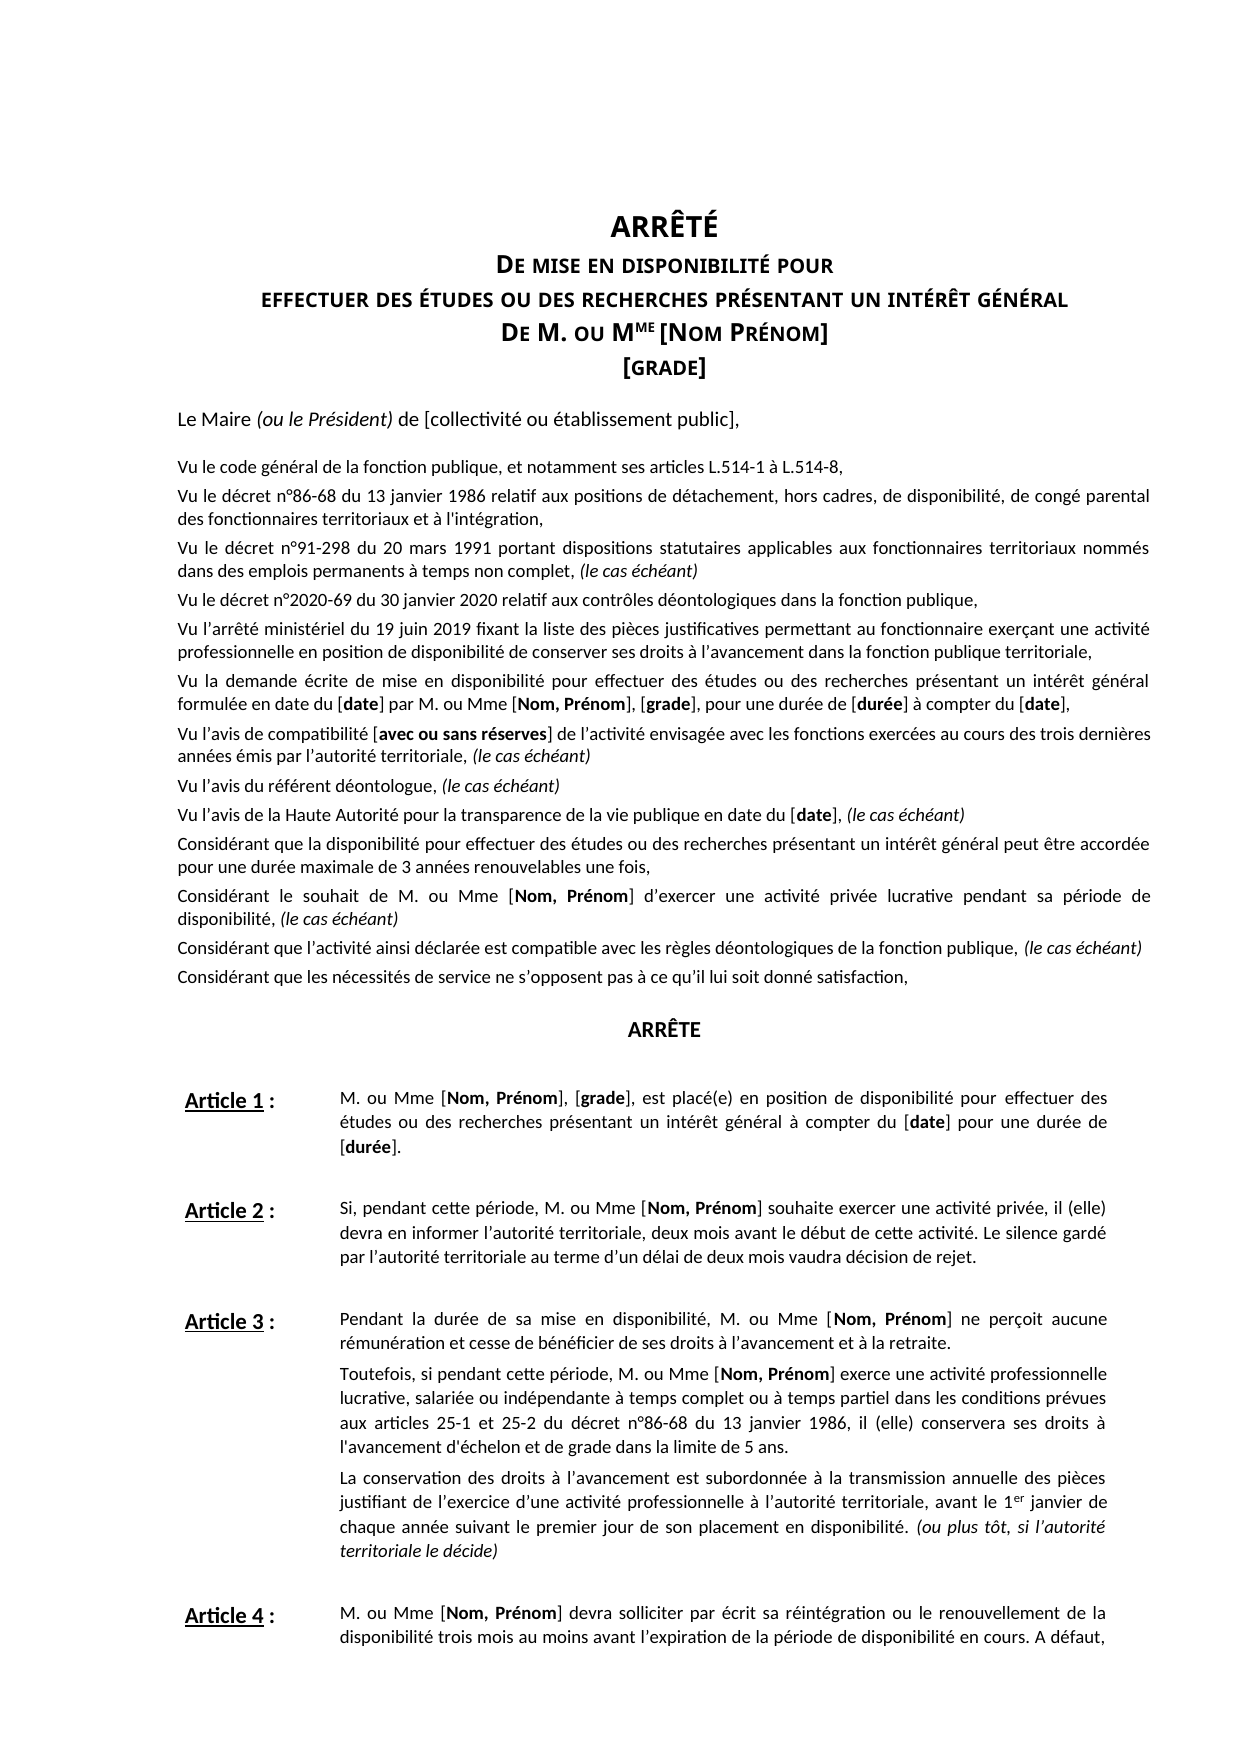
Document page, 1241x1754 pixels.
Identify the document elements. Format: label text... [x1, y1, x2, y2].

text De mise en disponibilité pour [177, 246, 1152, 281]
text ARRÊTE [177, 1015, 1152, 1043]
text Vu l’avis de la Haute Autorité pour la transparence de la vie publique en date du [date], (le cas échéant) [177, 803, 1152, 826]
text Vu le décret n°91-298 du 20 mars 1991 portant dispositions statutaires applicables aux fonctionnaires territoriaux nommés dans des emplois permanents à temps non complet, (le cas échéant) [177, 536, 1152, 582]
text De M. ou Mme [Nom Prénom] [177, 314, 1152, 349]
text Vu l’arrêté ministériel du 19 juin 2019 fixant la liste des pièces justificatives permettant au fonctionnaire exerçant une activité professionnelle en position de disponibilité de conserver ses droits à l’avancement dans la fonction publique territoriale, [177, 617, 1152, 663]
text Vu le décret n°86-68 du 13 janvier 1986 relatif aux positions de détachement, hors cadres, de disponibilité, de congé parental des fonctionnaires territoriaux et à l'intégration, [177, 484, 1152, 530]
table_cell Pendant la durée de sa mise en disponibilité, M. ou Mme [Nom, Prénom] ne perçoit aucune rémunération et cesse de bénéficier de ses droits à l’avancement et à la retraite. Toutefois, si pendant cette période, M. ou Mme [Nom, Prénom] exerce une activité professionnelle lucrative, salariée ou indépendante à temps complet ou à temps partiel dans les conditions prévues aux articles 25-1 et 25-2 du décret n°86-68 du 13 janvier 1986, il (elle) conservera ses droits à l'avancement d'échelon et de grade dans la limite de 5 ans. La conservation des droits à l’avancement est subordonnée à la transmission annuelle des pièces justifiant de l’exercice d’une activité professionnelle à l’autorité territoriale, avant le 1er janvier de chaque année suivant le premier jour de son placement en disponibilité. (ou plus tôt, si l’autorité territoriale le décide) [332, 1307, 1122, 1601]
text effectuer des études ou des recherches présentant un intérêt général [177, 281, 1152, 314]
table_header Article 1 : [177, 1086, 332, 1196]
text Considérant que les nécessités de service ne s’opposent pas à ce qu’il lui soit donné satisfaction, [177, 965, 1152, 988]
text Vu le décret n°2020-69 du 30 janvier 2020 relatif aux contrôles déontologiques dans la fonction publique, [177, 588, 1152, 611]
text Considérant que l’activité ainsi déclarée est compatible avec les règles déontologiques de la fonction publique, (le cas échéant) [177, 936, 1152, 959]
text Considérant que la disponibilité pour effectuer des études ou des recherches présentant un intérêt général peut être accordée pour une durée maximale de 3 années renouvelables une fois, [177, 832, 1152, 878]
text [grade] [177, 349, 1152, 383]
table_cell Article 2 : [177, 1196, 332, 1307]
table_cell M. ou Mme [Nom, Prénom] devra solliciter par écrit sa réintégration ou le renouvellement de la disponibilité trois mois au moins avant l’expiration de la période de disponibilité en cours. A défaut, [332, 1601, 1122, 1648]
text Vu l’avis du référent déontologue, (le cas échéant) [177, 774, 1152, 797]
text Considérant le souhait de M. ou Mme [Nom, Prénom] d’exercer une activité privée lucrative pendant sa période de disponibilité, (le cas échéant) [177, 884, 1152, 930]
table_cell Article 4 : [177, 1601, 332, 1648]
text Vu la demande écrite de mise en disponibilité pour effectuer des études ou des recherches présentant un intérêt général formulée en date du [date] par M. ou Mme [Nom, Prénom], [grade], pour une durée de [durée] à compter du [date], [177, 669, 1152, 715]
table_cell Si, pendant cette période, M. ou Mme [Nom, Prénom] souhaite exercer une activité privée, il (elle) devra en informer l’autorité territoriale, deux mois avant le début de cette activité. Le silence gardé par l’autorité territoriale au terme d’un délai de deux mois vaudra décision de rejet. [332, 1196, 1122, 1307]
text Vu le code général de la fonction publique, et notamment ses articles L.514-1 à L.514-8, [177, 455, 1152, 478]
text Vu l’avis de compatibilité [avec ou sans réserves] de l’activité envisagée avec les fonctions exercées au cours des trois dernières années émis par l’autorité territoriale, (le cas échéant) [177, 722, 1152, 767]
table_cell Article 3 : [177, 1307, 332, 1601]
text ARRÊTÉ [177, 207, 1152, 246]
text Le Maire (ou le Président) de [collectivité ou établissement public], [177, 407, 1152, 432]
table_header M. ou Mme [Nom, Prénom], [grade], est placé(e) en position de disponibilité pour effectuer des études ou des recherches présentant un intérêt général à compter du [date] pour une durée de [durée]. [332, 1086, 1122, 1196]
